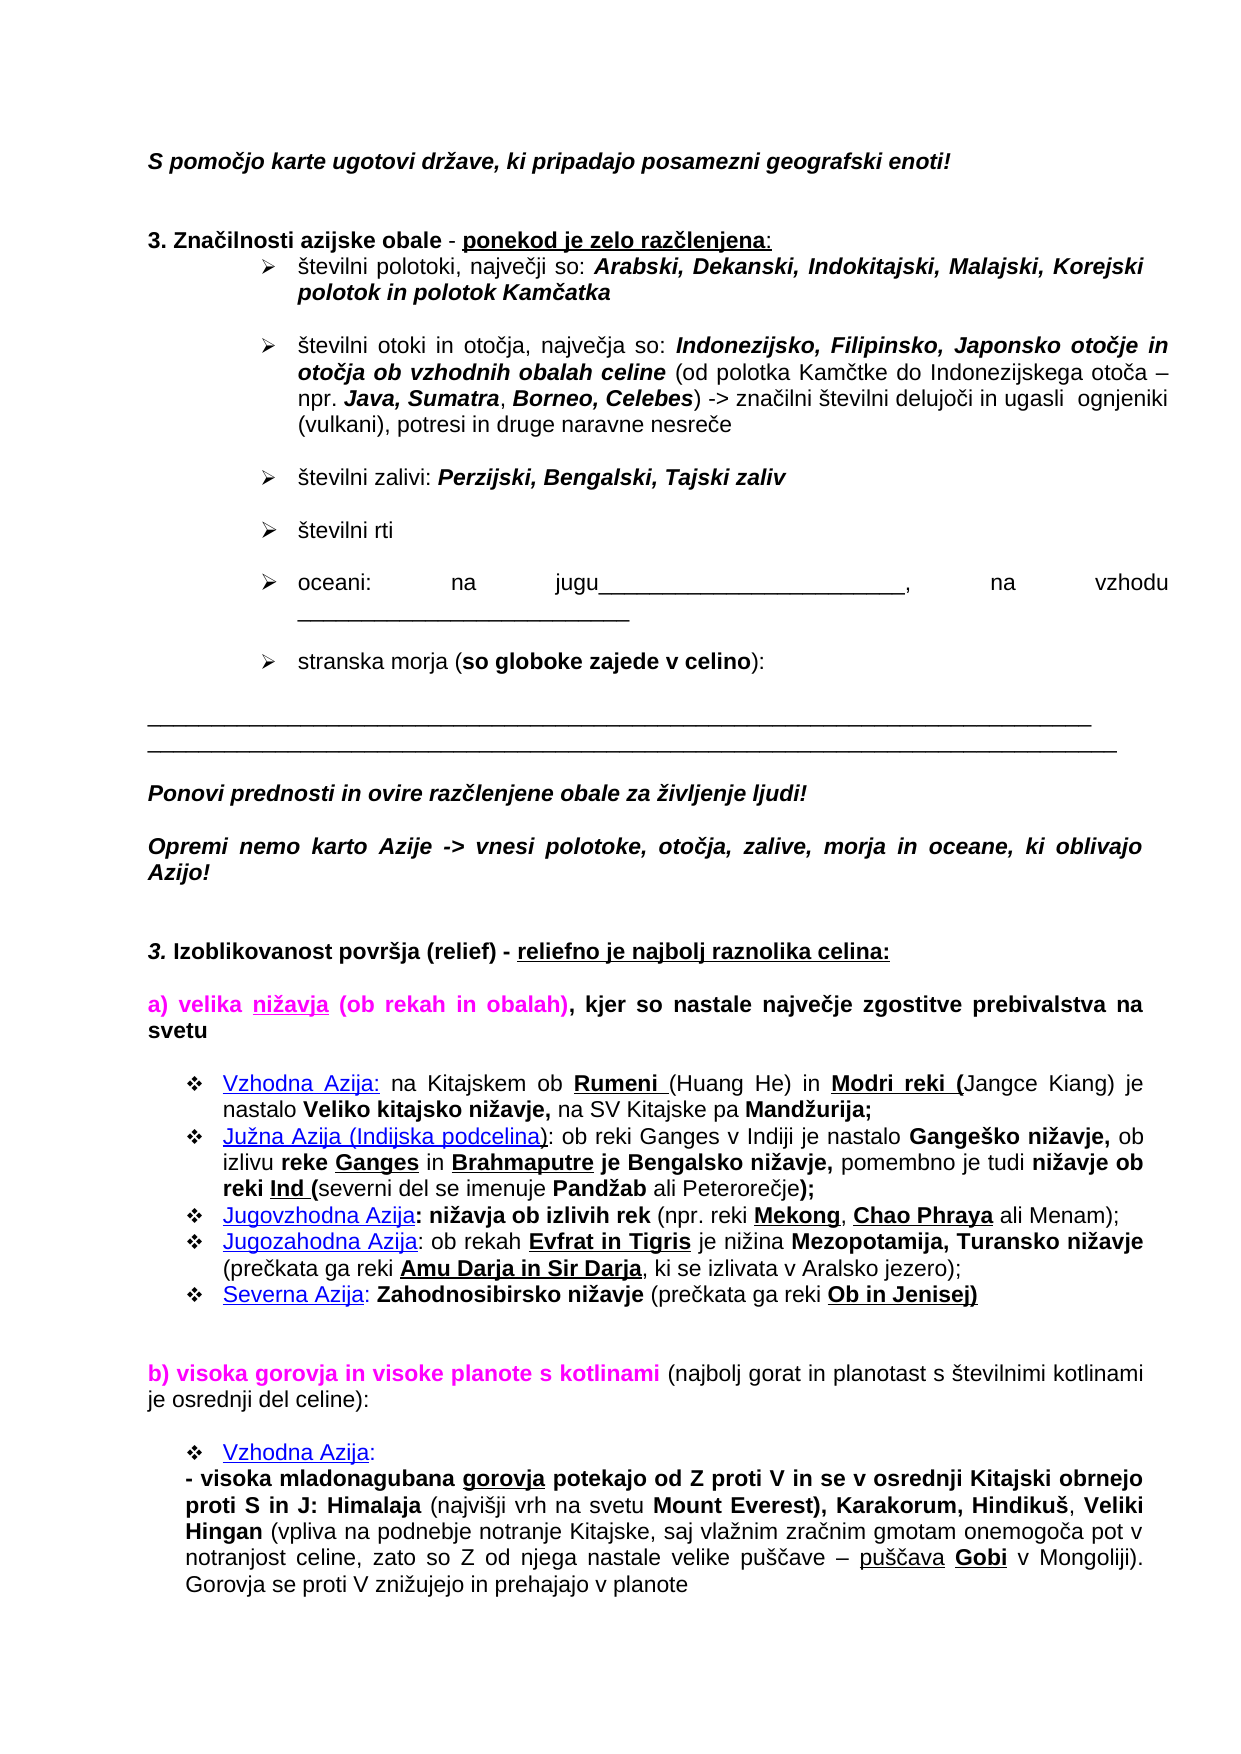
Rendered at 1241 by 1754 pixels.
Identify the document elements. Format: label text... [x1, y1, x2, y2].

list Južna Azija (Indijska podcelina): ob reki Ganges v Indiji je nastalo Gangeško nižavje, ob izlivu reke Ganges in Brahmaputre je Bengalsko nižavje, pomembno je tudi nižavje ob reki Ind (severni del se imenuje Pandžab ali Peterorečje); [185, 1123, 1144, 1202]
list Vzhodna Azija: [185, 1439, 1144, 1465]
list številni otoki in otočja, največja so: Indonezijsko, Filipinsko, Japonsko otočje in otočja ob vzhodnih obalah celine (od polotka Kamčtke do Indonezijskega otoča – npr. Java, Sumatra, Borneo, Celebes) -> značilni številni delujoči in ugasli ognjeniki (vulkani), potresi in druge naravne nesreče [260, 332, 1169, 437]
text __________________________________________________________________________ [148, 701, 1169, 727]
list številni rti [260, 517, 1169, 543]
text Ponovi prednosti in ovire razčlenjene obale za življenje ljudi! [148, 780, 1144, 806]
list Severna Azija: Zahodnosibirsko nižavje (prečkata ga reki Ob in Jenisej) [185, 1281, 1144, 1307]
list številni zalivi: Perzijski, Bengalski, Tajski zaliv [260, 464, 1169, 490]
text 3. Izoblikovanost površja (relief) - reliefno je najbolj raznolika celina: [148, 938, 1144, 964]
text Opremi nemo karto Azije -> vnesi polotoke, otočja, zalive, morja in oceane, ki oblivajo Azijo! [148, 833, 1144, 886]
text b) visoka gorovja in visoke planote s kotlinami (najbolj gorat in planotast s številnimi kotlinami je osrednji del celine): [148, 1360, 1144, 1413]
list stranska morja (so globoke zajede v celino): [260, 648, 1169, 675]
list oceani: na jugu________________________, na vzhodu __________________________ [260, 569, 1169, 622]
text a) velika nižavja (ob rekah in obalah), kjer so nastale največje zgostitve prebivalstva na svetu [148, 991, 1144, 1044]
text - visoka mladonagubana gorovja potekajo od Z proti V in se v osrednji Kitajski obrnejo proti S in J: Himalaja (najvišji vrh na svetu Mount Everest), Karakorum, Hindikuš, Veliki Hingan (vpliva na podnebje notranje Kitajske, saj vlažnim zračnim gmotam onemogoča pot v notranjost celine, zato so Z od njega nastale velike puščave – puščava Gobi v Mongoliji). Gorovja se proti V znižujejo in prehajajo v planote [185, 1465, 1144, 1597]
text ____________________________________________________________________________ [148, 727, 1169, 754]
list številni polotoki, največji so: Arabski, Dekanski, Indokitajski, Malajski, Korejski polotok in polotok Kamčatka [260, 253, 1144, 306]
text 3. Značilnosti azijske obale - ponekod je zelo razčlenjena: [148, 227, 1144, 253]
list Jugovzhodna Azija: nižavja ob izlivih rek (npr. reki Mekong, Chao Phraya ali Menam); [185, 1202, 1144, 1228]
list Vzhodna Azija: na Kitajskem ob Rumeni (Huang He) in Modri reki (Jangce Kiang) je nastalo Veliko kitajsko nižavje, na SV Kitajske pa Mandžurija; [185, 1070, 1144, 1123]
list Jugozahodna Azija: ob rekah Evfrat in Tigris je nižina Mezopotamija, Turansko nižavje (prečkata ga reki Amu Darja in Sir Darja, ki se izlivata v Aralsko jezero); [185, 1228, 1144, 1281]
text S pomočjo karte ugotovi države, ki pripadajo posamezni geografski enoti! [148, 148, 1144, 174]
